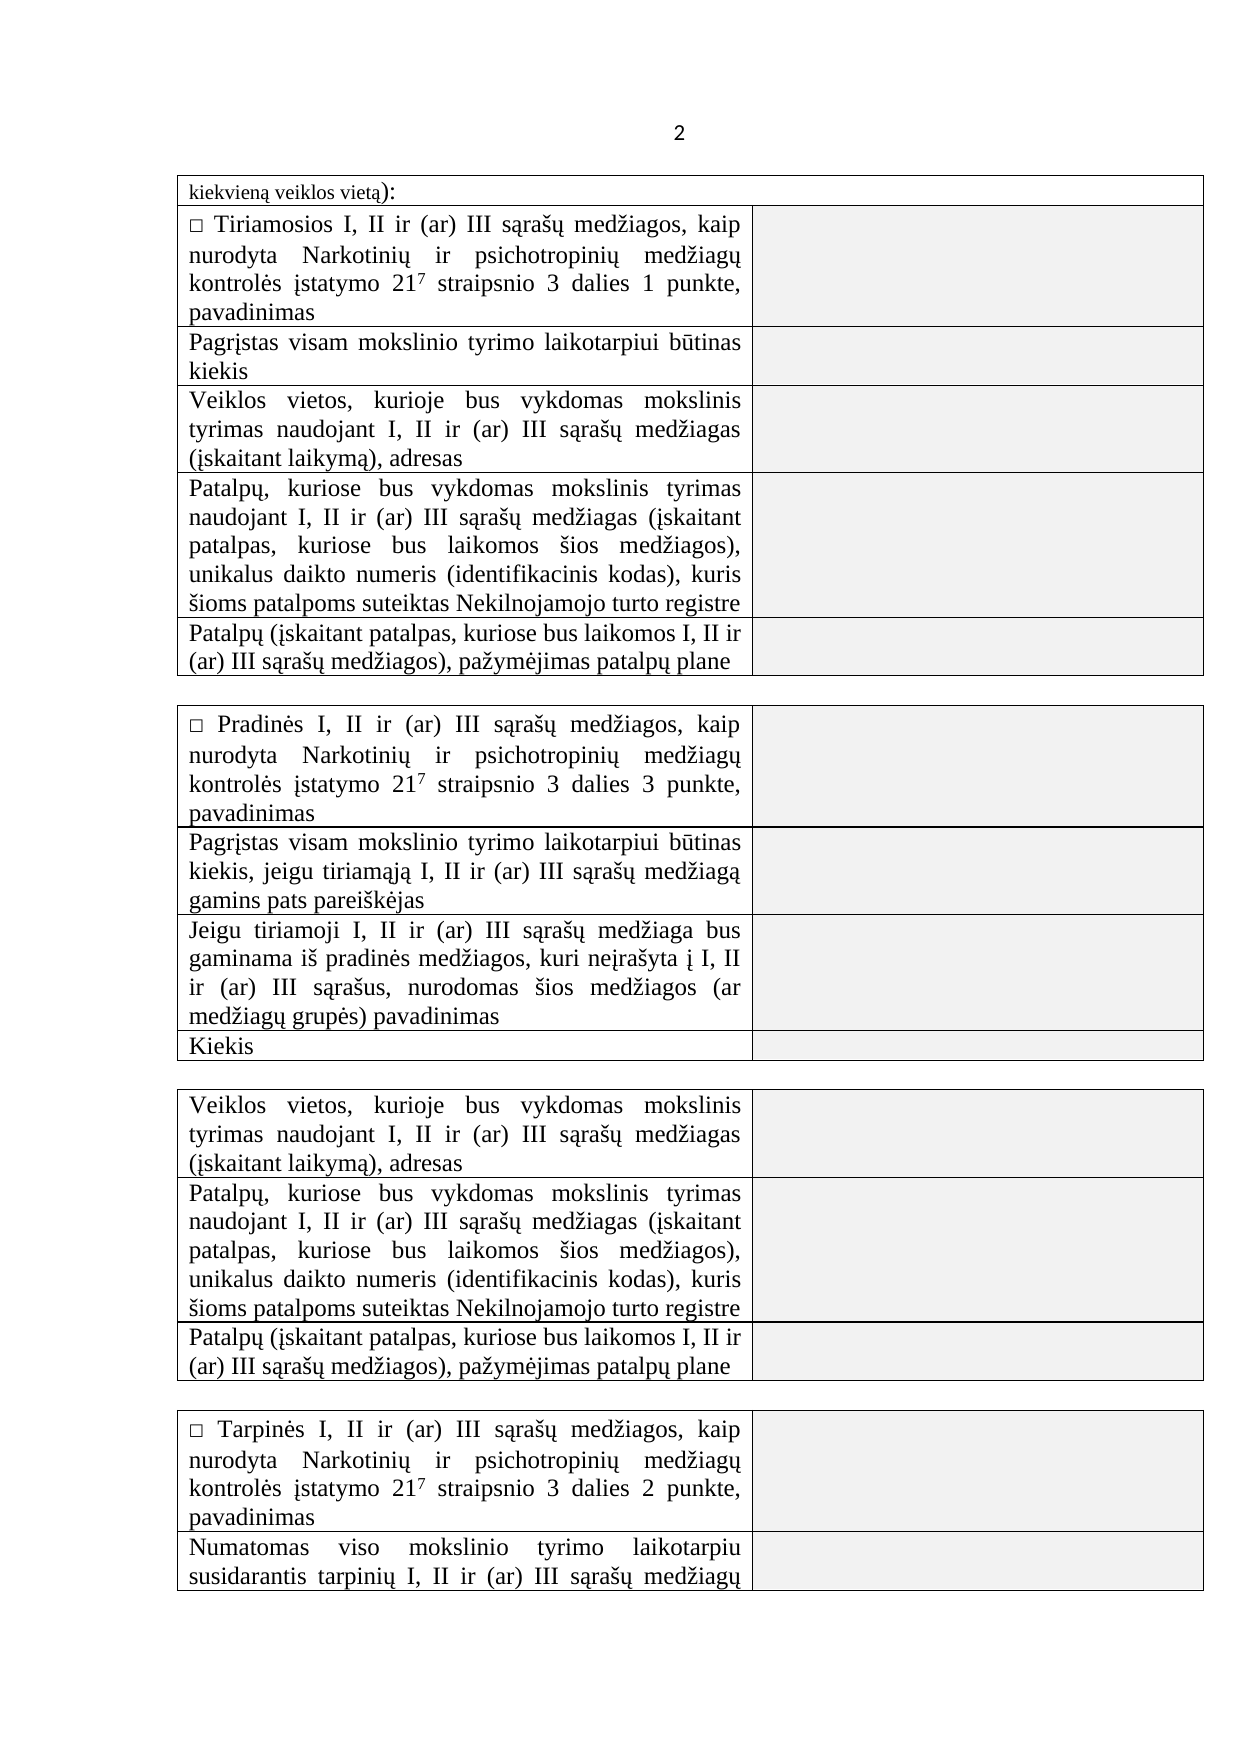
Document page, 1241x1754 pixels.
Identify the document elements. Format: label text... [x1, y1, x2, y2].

table_cell Pagrįstas visam mokslinio tyrimo laikotarpiui būtinas kiekis, jeigu tiriamąją I, II ir (ar) III sąrašų medžiagą gamins pats pareiškėjas [178, 828, 752, 914]
table_cell [177, 1381, 1204, 1410]
table_cell [753, 1031, 1203, 1059]
table_cell [753, 618, 1203, 675]
table_cell ☐ Tarpinės I, II ir (ar) III sąrašų medžiagos, kaip nurodyta Narkotinių ir psichotropinių medžiagų kontrolės įstatymo 217 straipsnio 3 dalies 2 punkte, pavadinimas [178, 1411, 752, 1531]
table_cell [753, 473, 1203, 617]
table_cell [753, 1090, 1203, 1177]
table_cell ☐ Pradinės I, II ir (ar) III sąrašų medžiagos, kaip nurodyta Narkotinių ir psichotropinių medžiagų kontrolės įstatymo 217 straipsnio 3 dalies 3 punkte, pavadinimas [178, 706, 752, 826]
table_cell Veiklos vietos, kurioje bus vykdomas mokslinis tyrimas naudojant I, II ir (ar) III sąrašų medžiagas (įskaitant laikymą), adresas [178, 386, 752, 472]
table_cell ☐ Tiriamosios I, II ir (ar) III sąrašų medžiagos, kaip nurodyta Narkotinių ir psichotropinių medžiagų kontrolės įstatymo 217 straipsnio 3 dalies 1 punkte, pavadinimas [178, 206, 752, 326]
table_cell [177, 1061, 1204, 1089]
table_cell Patalpų (įskaitant patalpas, kuriose bus laikomos I, II ir (ar) III sąrašų medžiagos), pažymėjimas patalpų plane [178, 618, 752, 675]
table_cell [753, 1411, 1203, 1531]
table_cell Kiekis [178, 1031, 752, 1059]
table_cell [753, 1323, 1203, 1380]
table_cell [753, 706, 1203, 826]
table_cell Veiklos vietos, kurioje bus vykdomas mokslinis tyrimas naudojant I, II ir (ar) III sąrašų medžiagas (įskaitant laikymą), adresas [178, 1090, 752, 1177]
table_cell kiekvieną veiklos vietą): [178, 176, 1203, 205]
table_cell [753, 828, 1203, 914]
table_cell Jeigu tiriamoji I, II ir (ar) III sąrašų medžiaga bus gaminama iš pradinės medžiagos, kuri neįrašyta į I, II ir (ar) III sąrašus, nurodomas šios medžiagos (ar medžiagų grupės) pavadinimas [178, 915, 752, 1030]
table_cell [753, 1178, 1203, 1321]
table_cell Pagrįstas visam mokslinio tyrimo laikotarpiui būtinas kiekis [178, 327, 752, 384]
table_cell Patalpų, kuriose bus vykdomas mokslinis tyrimas naudojant I, II ir (ar) III sąrašų medžiagas (įskaitant patalpas, kuriose bus laikomos šios medžiagos), unikalus daikto numeris (identifikacinis kodas), kuris šioms patalpoms suteiktas Nekilnojamojo turto registre [178, 473, 752, 617]
table_cell [753, 915, 1203, 1030]
table_cell [753, 1532, 1203, 1589]
table_cell Numatomas viso mokslinio tyrimo laikotarpiu susidarantis tarpinių I, II ir (ar) III sąrašų medžiagų [178, 1532, 752, 1589]
table_cell [177, 676, 1204, 705]
table_cell [753, 386, 1203, 472]
table_cell [753, 206, 1203, 326]
table_cell [753, 327, 1203, 384]
table_cell Patalpų, kuriose bus vykdomas mokslinis tyrimas naudojant I, II ir (ar) III sąrašų medžiagas (įskaitant patalpas, kuriose bus laikomos šios medžiagos), unikalus daikto numeris (identifikacinis kodas), kuris šioms patalpoms suteiktas Nekilnojamojo turto registre [178, 1178, 752, 1321]
table_cell Patalpų (įskaitant patalpas, kuriose bus laikomos I, II ir (ar) III sąrašų medžiagos), pažymėjimas patalpų plane [178, 1323, 752, 1380]
